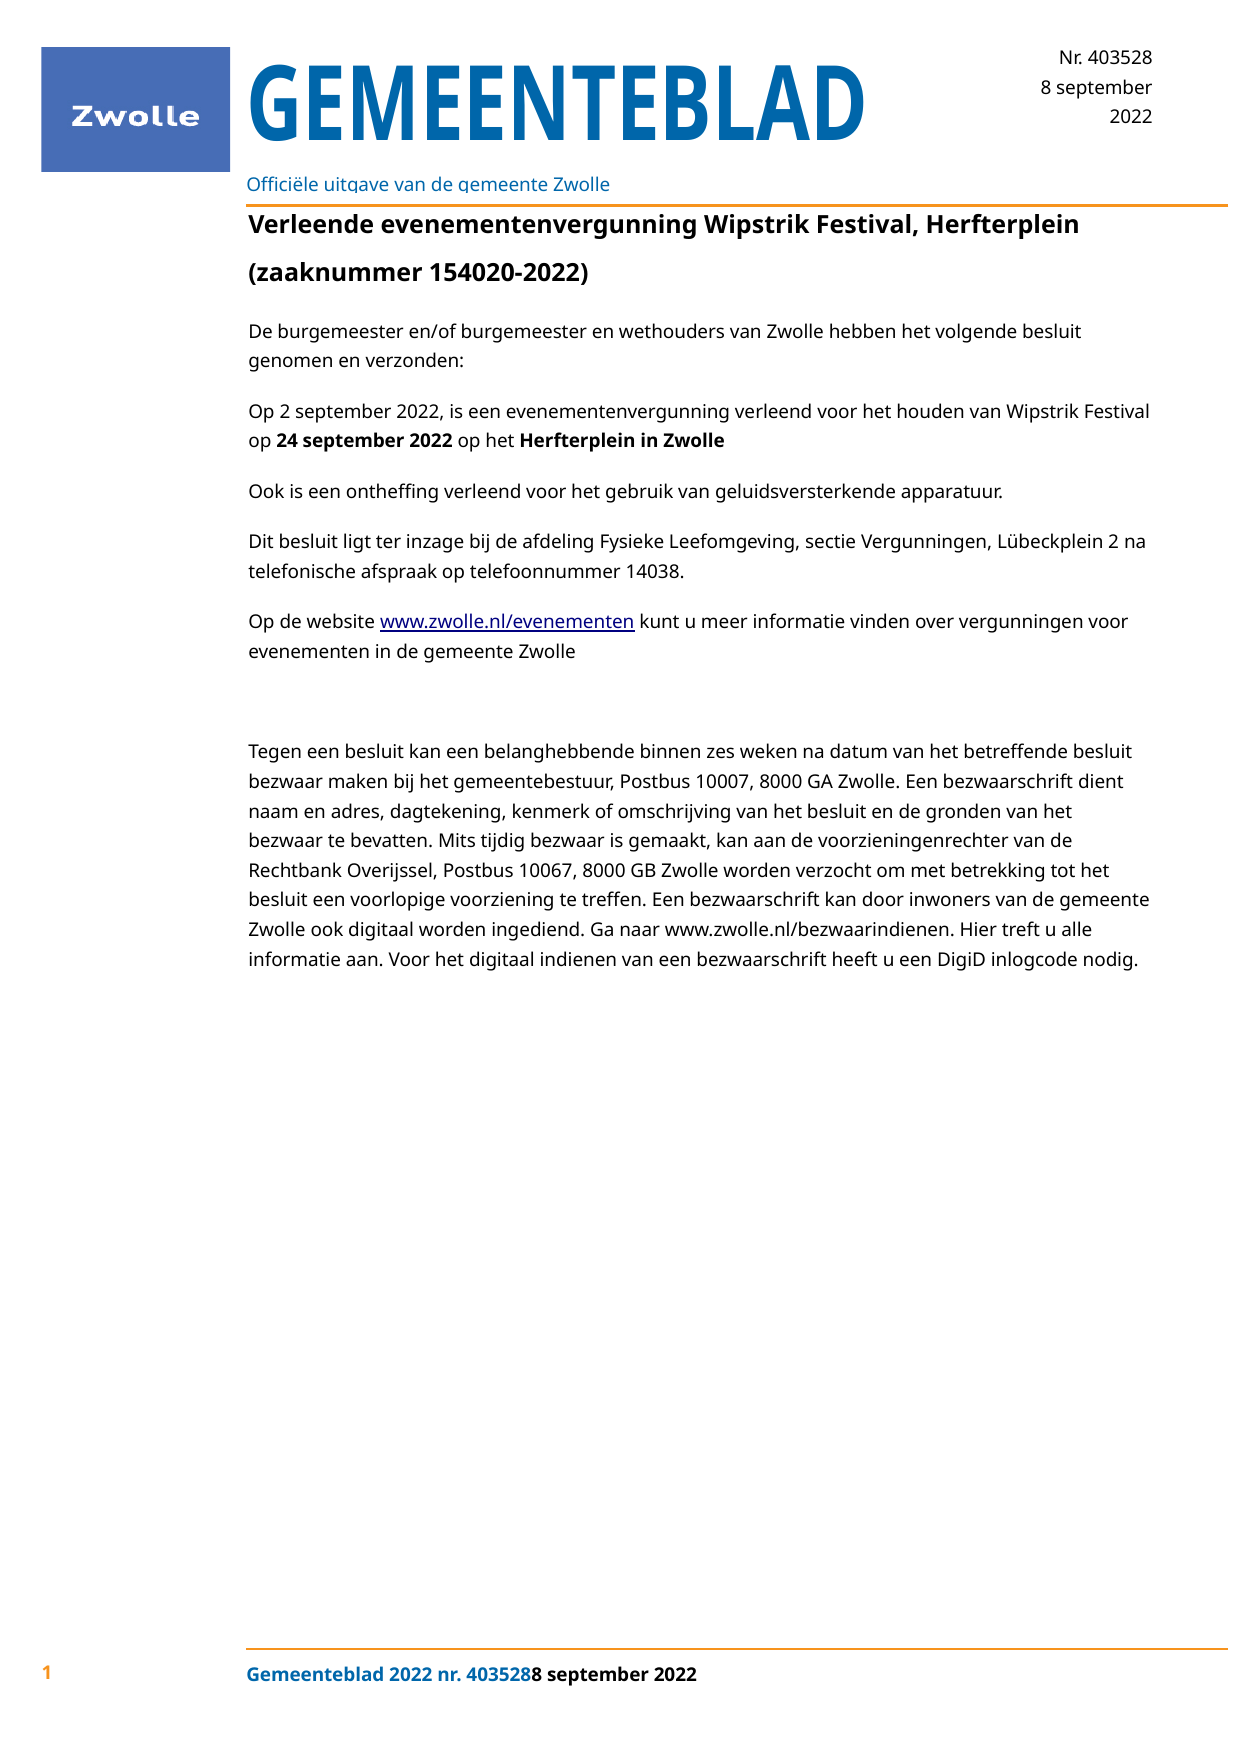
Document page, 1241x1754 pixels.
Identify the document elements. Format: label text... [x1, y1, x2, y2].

text Tegen een besluit kan een belanghebbende binnen zes weken na datum van het betreffende besluit bezwaar maken bij het gemeentebestuur, Postbus 10007, 8000 GA Zwolle. Een bezwaarschrift dient naam en adres, dagtekening, kenmerk of omschrijving van het besluit en de gronden van het bezwaar te bevatten. Mits tijdig bezwaar is gemaakt, kan aan de voorzieningenrechter van de Rechtbank Overijssel, Postbus 10067, 8000 GB Zwolle worden verzocht om met betrekking tot het besluit een voorlopige voorziening te treffen. Een bezwaarschrift kan door inwoners van de gemeente Zwolle ook digitaal worden ingediend. Ga naar www.zwolle.nl/bezwaarindienen. Hier treft u alle informatie aan. Voor het digitaal indienen van een bezwaarschrift heeft u een DigiD inlogcode nodig. [248, 739, 1152, 972]
text Op de website www.zwolle.nl/evenementen kunt u meer informatie vinden over vergunningen voor evenementen in de gemeente Zwolle [248, 608, 1152, 664]
text Dit besluit ligt ter inzage bij de afdeling Fysieke Leefomgeving, sectie Vergunningen, Lübeckplein 2 na telefonische afspraak op telefoonnummer 14038. [248, 528, 1152, 584]
text Op 2 september 2022, is een evenementenvergunning verleend voor het houden van Wipstrik Festival op 24 september 2022 op het Herfterplein in Zwolle [248, 398, 1152, 453]
text De burgemeester en/of burgemeester en wethouders van Zwolle hebben het volgende besluit genomen en verzonden: [248, 318, 1152, 373]
text Verleende evenementenvergunning Wipstrik Festival, Herfterplein (zaaknummer 154020-2022) [248, 207, 1152, 288]
text Ook is een ontheffing verleend voor het gebruik van geluidsversterkende apparatuur. [248, 478, 1152, 504]
picture [41, 47, 231, 172]
